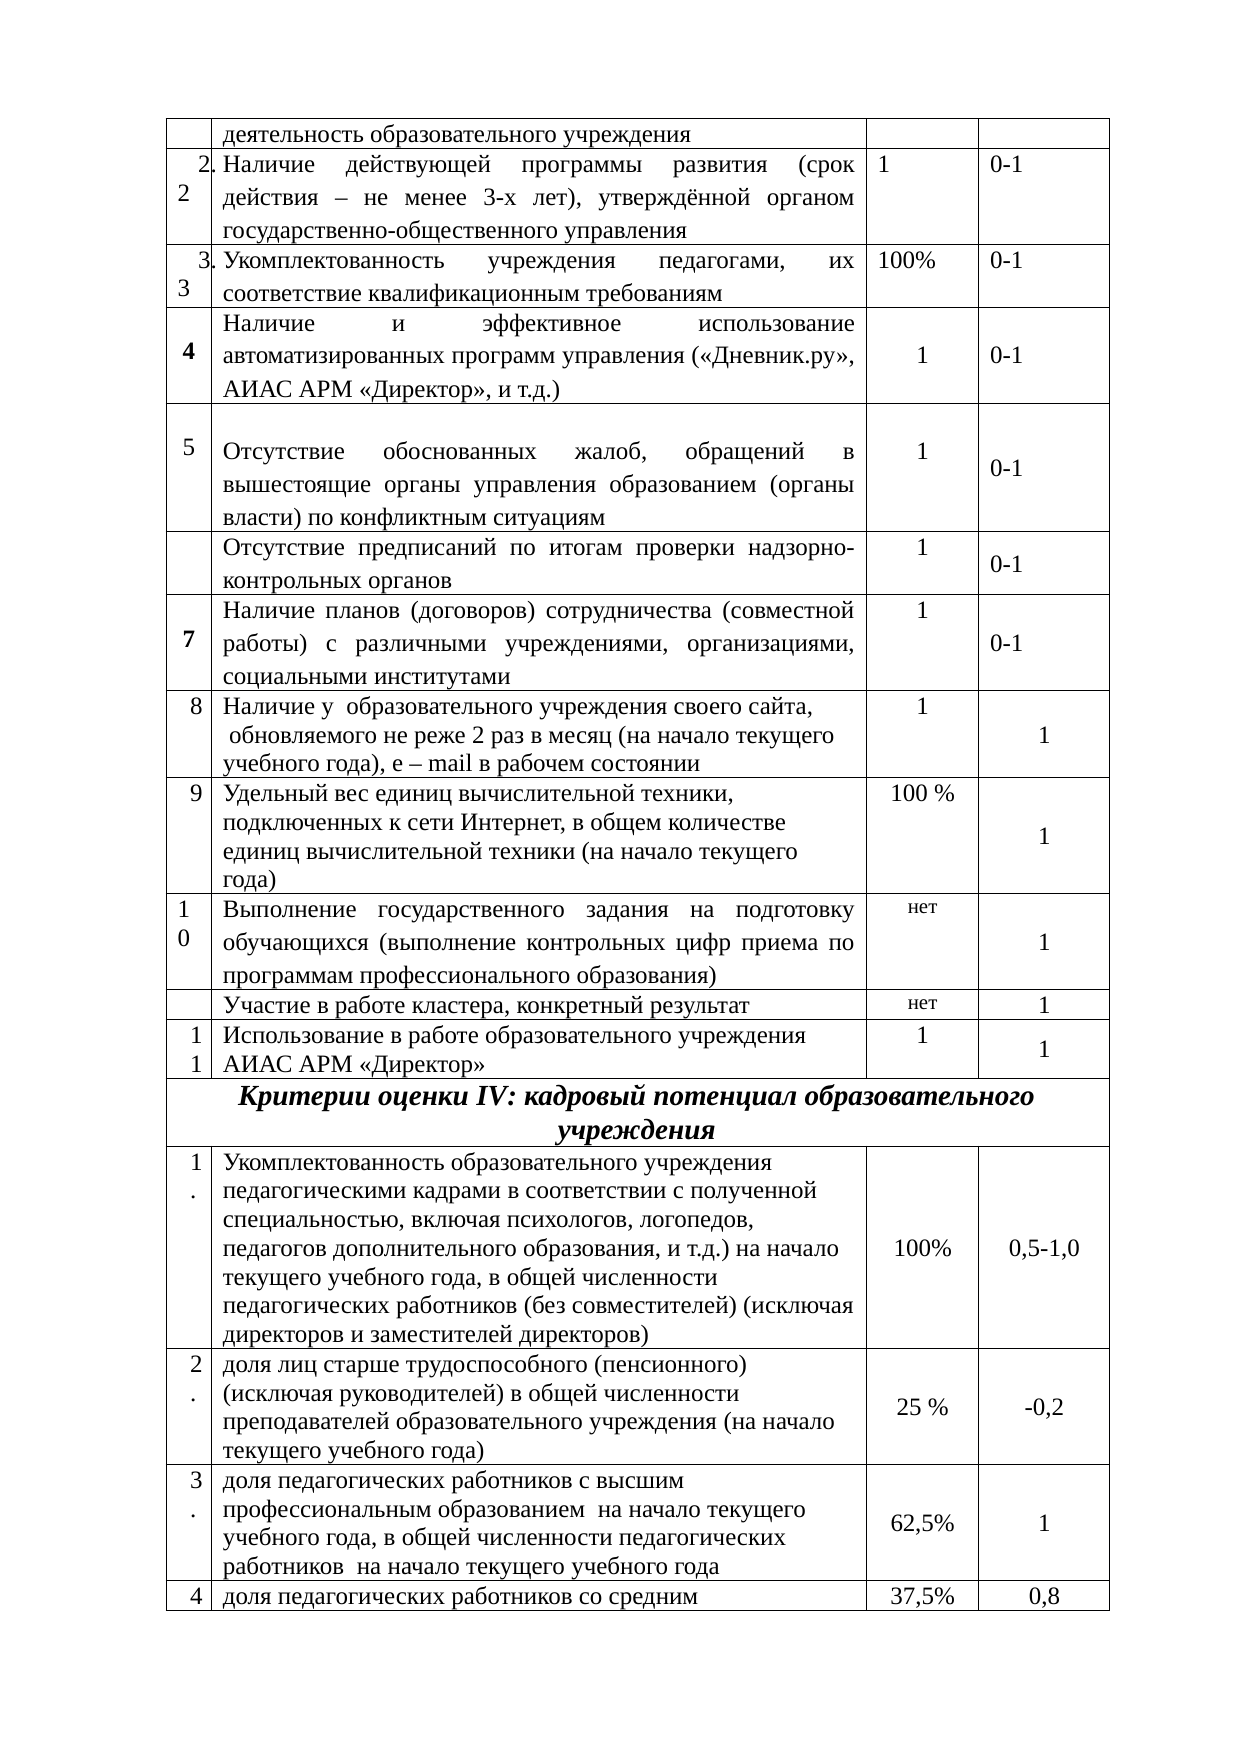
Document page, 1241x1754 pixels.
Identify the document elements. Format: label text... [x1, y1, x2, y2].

table_cell [167, 1349, 211, 1464]
table_cell 1 [979, 691, 1109, 777]
table_cell 0,5-1,0 [979, 1147, 1109, 1348]
table_cell нет [867, 894, 978, 989]
table_cell 100% [867, 245, 978, 307]
table_cell 8 [167, 691, 211, 777]
table_cell Укомплектованность образовательного учреждения педагогическими кадрами в соответствии с полученной специальностью, включая психологов, логопедов, педагогов дополнительного образования, и т.д.) на начало текущего учебного года, в общей численности педагогических работников (без совместителей) (исключая директоров и заместителей директоров) [212, 1147, 866, 1348]
table_cell [167, 1581, 211, 1610]
table_cell Удельный вес единиц вычислительной техники, подключенных к сети Интернет, в общем количестве единиц вычислительной техники (на начало текущего года) [212, 778, 866, 893]
table_cell 1 [979, 894, 1109, 989]
table_cell Наличие действующей программы развития (срок действия – не менее 3-х лет), утверждённой органом государственно-общественного управления [212, 149, 866, 244]
table_cell Отсутствие обоснованных жалоб, обращений в вышестоящие органы управления образованием (органы власти) по конфликтным ситуациям [212, 404, 866, 531]
table_cell Наличие и эффективное использование автоматизированных программ управления («Дневник.ру», АИАС АРМ «Директор», и т.д.) [212, 308, 866, 402]
table_cell 0-1 [979, 149, 1109, 244]
table_cell Участие в работе кластера, конкретный результат [212, 990, 866, 1019]
table_cell Отсутствие предписаний по итогам проверки надзорно-контрольных органов [212, 532, 866, 594]
table_cell [167, 1465, 211, 1580]
table_cell Наличие у образовательного учреждения своего сайта, обновляемого не реже 2 раз в месяц (на начало текущего учебного года), e – mail в рабочем состоянии [212, 691, 866, 777]
table_cell 5 [167, 404, 211, 531]
table_cell 7 [167, 595, 211, 690]
table_cell [867, 119, 978, 148]
table_cell 1 [867, 595, 978, 690]
table_cell 11 [167, 1020, 211, 1077]
table_cell 1 [979, 1465, 1109, 1580]
table_cell 0-1 [979, 308, 1109, 402]
table_cell [167, 1147, 211, 1348]
table_cell 4 [167, 308, 211, 402]
table_cell 100% [867, 1147, 978, 1348]
table_cell доля лиц старше трудоспособного (пенсионного) (исключая руководителей) в общей численности преподавателей образовательного учреждения (на начало текущего учебного года) [212, 1349, 866, 1464]
table_cell -0,2 [979, 1349, 1109, 1464]
table_cell 0-1 [979, 404, 1109, 531]
table_cell 1 [867, 532, 978, 594]
table_cell Наличие нормативно-правовой базы, соответствующей современным правовым актам, регламентирующей деятельность образовательного учреждения [212, 119, 866, 148]
table_cell 25 % [867, 1349, 978, 1464]
table_cell 3 [167, 245, 211, 307]
table_cell 1 [167, 119, 211, 148]
table_cell 1 [867, 1020, 978, 1077]
table_cell 0,8 [979, 1581, 1109, 1610]
table_cell Укомплектованность учреждения педагогами, их соответствие квалификационным требованиям [212, 245, 866, 307]
table_cell Критерии оценки IV: кадровый потенциал образовательного учреждения [167, 1079, 1109, 1146]
table_cell 100 % [867, 778, 978, 893]
table_cell доля педагогических работников с высшим профессиональным образованием на начало текущего учебного года, в общей численности педагогических работников на начало текущего учебного года [212, 1465, 866, 1580]
table_cell Наличие планов (договоров) сотрудничества (совместной работы) с различными учреждениями, организациями, социальными институтами [212, 595, 866, 690]
table_cell доля педагогических работников со средним [212, 1581, 866, 1610]
table_cell 6 [167, 532, 211, 594]
table_cell 0-1 [979, 595, 1109, 690]
table_cell 0-1 [979, 245, 1109, 307]
table_cell Выполнение государственного задания на подготовку обучающихся (выполнение контрольных цифр приема по программам профессионального образования) [212, 894, 866, 989]
table_cell [979, 119, 1109, 148]
table_cell 1 [867, 149, 978, 244]
table_cell Использование в работе образовательного учреждения АИАС АРМ «Директор» [212, 1020, 866, 1077]
table_cell 1 [979, 1020, 1109, 1077]
table_cell 1 [867, 691, 978, 777]
table_cell [167, 990, 211, 1019]
table_cell 0-1 [979, 532, 1109, 594]
table_cell 2 [167, 149, 211, 244]
table_cell нет [867, 990, 978, 1019]
table_cell 9 [167, 778, 211, 893]
table_cell 1 [979, 990, 1109, 1019]
table_cell 1 [867, 404, 978, 531]
table_cell 62,5% [867, 1465, 978, 1580]
table_cell 10 [167, 894, 211, 989]
table_cell 37,5% [867, 1581, 978, 1610]
table_cell 1 [979, 778, 1109, 893]
table_cell 1 [867, 308, 978, 402]
